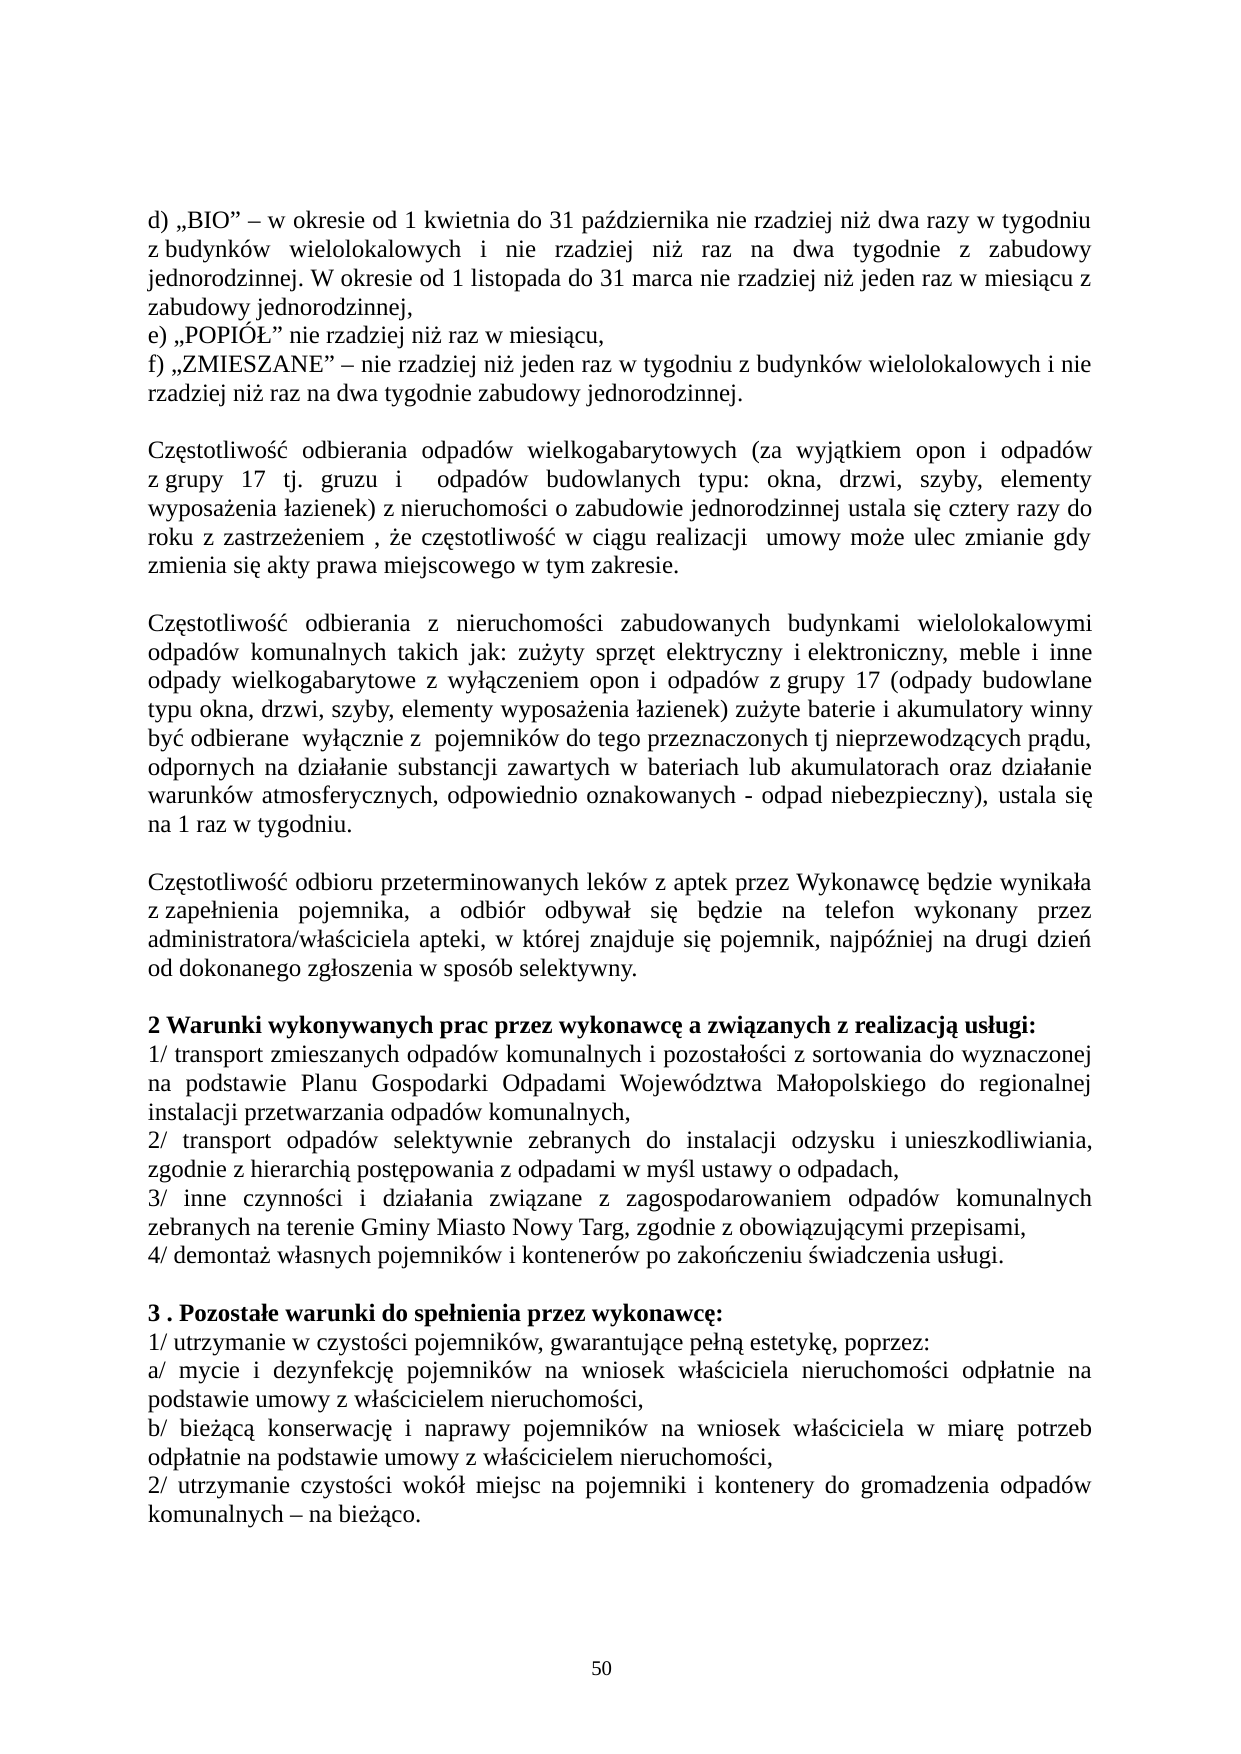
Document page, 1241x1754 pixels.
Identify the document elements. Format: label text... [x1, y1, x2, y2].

text 2/ utrzymanie czystości wokół miejsc na pojemniki i kontenery do gromadzenia odpadów komunalnych – na bieżąco. [148, 1471, 1093, 1528]
text a/ mycie i dezynfekcję pojemników na wniosek właściciela nieruchomości odpłatnie na podstawie umowy z właścicielem nieruchomości, [148, 1356, 1093, 1413]
text e) „POPIÓŁ” nie rzadziej niż raz w miesiącu, [148, 321, 1093, 349]
text 3 . Pozostałe warunki do spełnienia przez wykonawcę: [148, 1298, 1093, 1327]
text Częstotliwość odbierania z nieruchomości zabudowanych budynkami wielolokalowymi odpadów komunalnych takich jak: zużyty sprzęt elektryczny i elektroniczny, meble i inne odpady wielkogabarytowe z wyłączeniem opon i odpadów z grupy 17 (odpady budowlane typu okna, drzwi, szyby, elementy wyposażenia łazienek) zużyte baterie i akumulatory winny być odbierane wyłącznie z pojemników do tego przeznaczonych tj nieprzewodzących prądu, odpornych na działanie substancji zawartych w bateriach lub akumulatorach oraz działanie warunków atmosferycznych, odpowiednio oznakowanych - odpad niebezpieczny), ustala się na 1 raz w tygodniu. [148, 608, 1093, 838]
text 1/ transport zmieszanych odpadów komunalnych i pozostałości z sortowania do wyznaczonej na podstawie Planu Gospodarki Odpadami Województwa Małopolskiego do regionalnej instalacji przetwarzania odpadów komunalnych, [148, 1039, 1093, 1126]
text Częstotliwość odbioru przeterminowanych leków z aptek przez Wykonawcę będzie wynikała z zapełnienia pojemnika, a odbiór odbywał się będzie na telefon wykonany przez administratora/właściciela apteki, w której znajduje się pojemnik, najpóźniej na drugi dzień od dokonanego zgłoszenia w sposób selektywny. [148, 867, 1093, 982]
text 1/ utrzymanie w czystości pojemników, gwarantujące pełną estetykę, poprzez: [148, 1327, 1093, 1356]
text 2 Warunki wykonywanych prac przez wykonawcę a związanych z realizacją usługi: [148, 1011, 1093, 1039]
text 3/ inne czynności i działania związane z zagospodarowaniem odpadów komunalnych zebranych na terenie Gminy Miasto Nowy Targ, zgodnie z obowiązującymi przepisami, [148, 1183, 1093, 1241]
text Częstotliwość odbierania odpadów wielkogabarytowych (za wyjątkiem opon i odpadów z grupy 17 tj. gruzu i odpadów budowlanych typu: okna, drzwi, szyby, elementy wyposażenia łazienek) z nieruchomości o zabudowie jednorodzinnej ustala się cztery razy do roku z zastrzeżeniem , że częstotliwość w ciągu realizacji umowy może ulec zmianie gdy zmienia się akty prawa miejscowego w tym zakresie. [148, 436, 1093, 579]
text 2/ transport odpadów selektywnie zebranych do instalacji odzysku i unieszkodliwiania, zgodnie z hierarchią postępowania z odpadami w myśl ustawy o odpadach, [148, 1126, 1093, 1183]
text 4/ demontaż własnych pojemników i kontenerów po zakończeniu świadczenia usługi. [148, 1241, 1093, 1269]
text d) „BIO” – w okresie od 1 kwietnia do 31 października nie rzadziej niż dwa razy w tygodniu z budynków wielolokalowych i nie rzadziej niż raz na dwa tygodnie z zabudowy jednorodzinnej. W okresie od 1 listopada do 31 marca nie rzadziej niż jeden raz w miesiącu z zabudowy jednorodzinnej, [148, 206, 1093, 321]
text b/ bieżącą konserwację i naprawy pojemników na wniosek właściciela w miarę potrzeb odpłatnie na podstawie umowy z właścicielem nieruchomości, [148, 1413, 1093, 1471]
text f) „ZMIESZANE” – nie rzadziej niż jeden raz w tygodniu z budynków wielolokalowych i nie rzadziej niż raz na dwa tygodnie zabudowy jednorodzinnej. [148, 349, 1093, 407]
